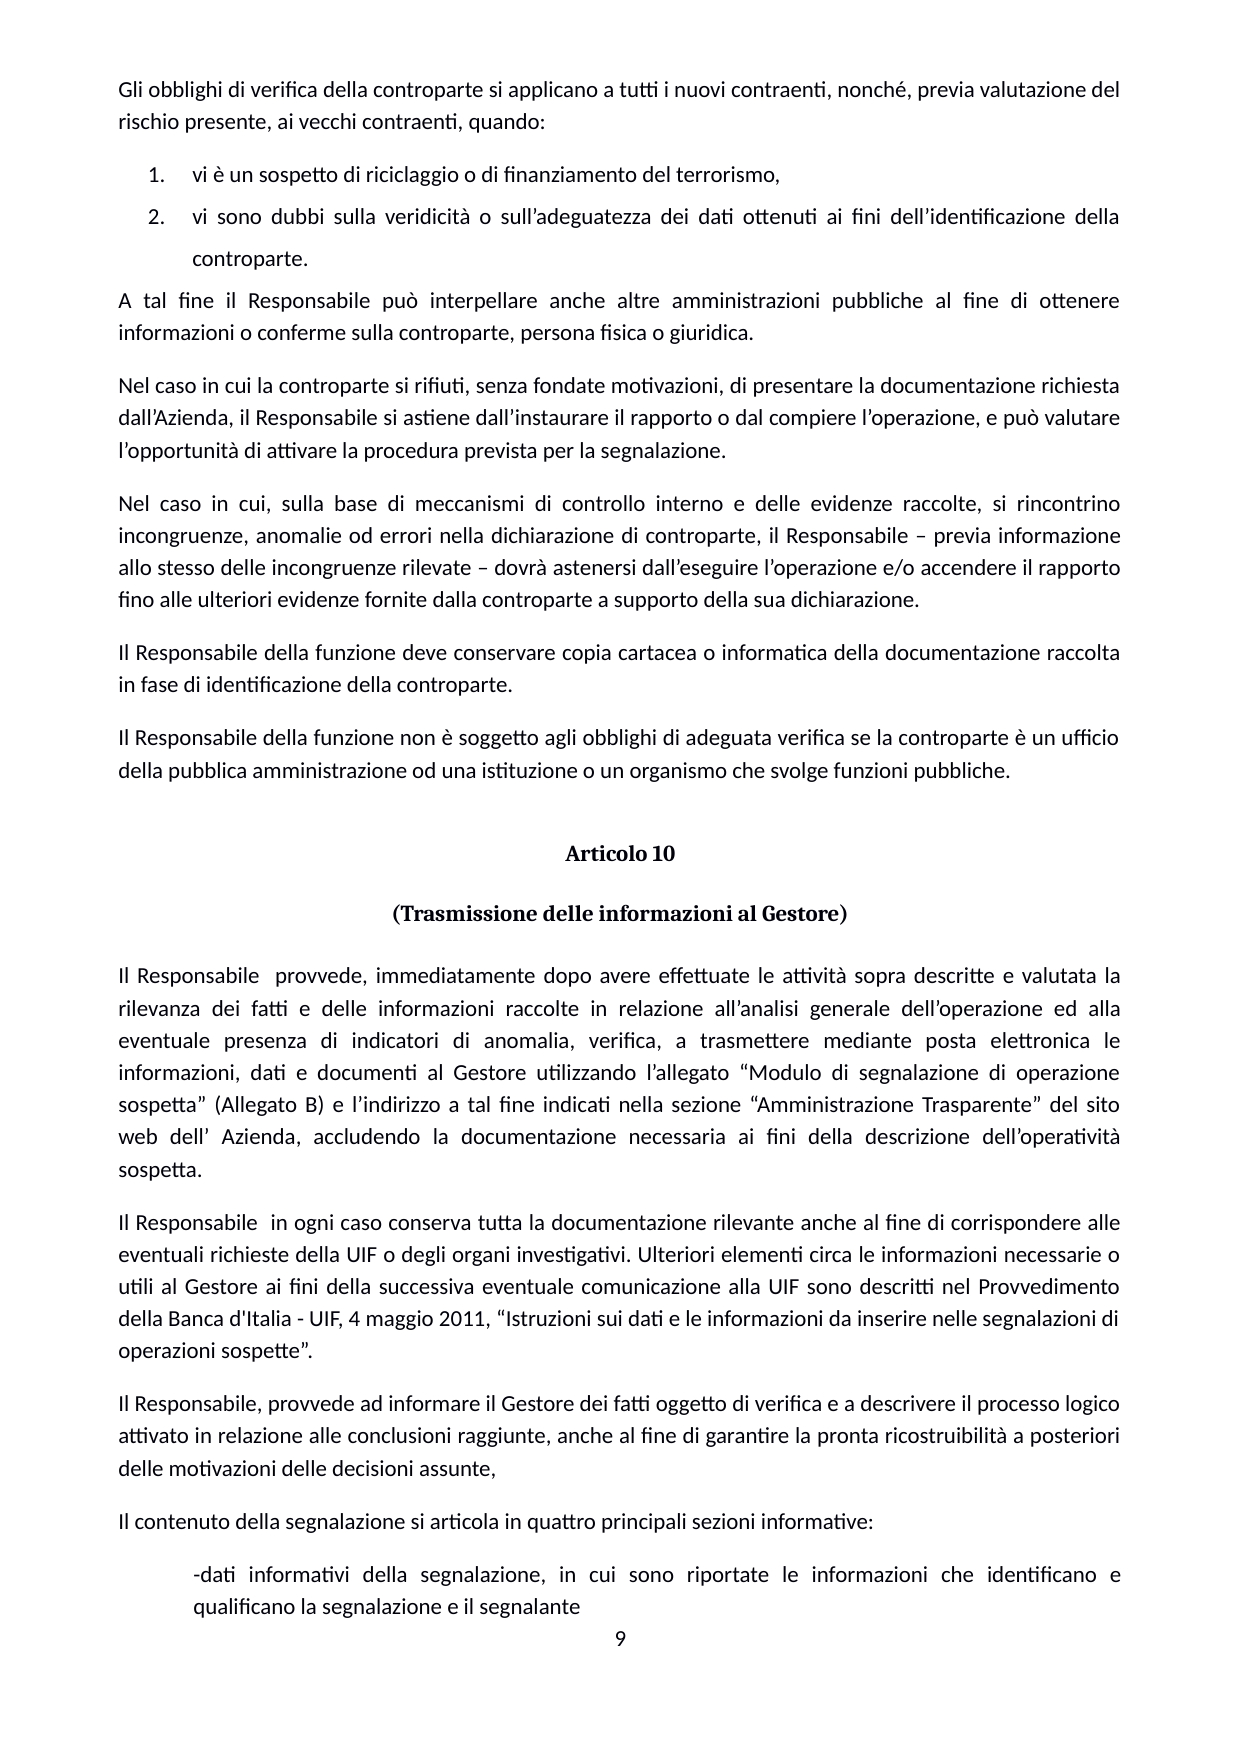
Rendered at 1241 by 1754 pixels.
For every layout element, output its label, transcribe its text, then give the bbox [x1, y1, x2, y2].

text Il Responsabile della funzione deve conservare copia cartacea o informatica della documentazione raccolta in fase di identificazione della controparte. [118, 638, 1122, 698]
text Il Responsabile in ogni caso conserva tutta la documentazione rilevante anche al fine di corrispondere alle eventuali richieste della UIF o degli organi investigativi. Ulteriori elementi circa le informazioni necessarie o utili al Gestore ai fini della successiva eventuale comunicazione alla UIF sono descritti nel Provvedimento della Banca d'Italia - UIF, 4 maggio 2011, “Istruzioni sui dati e le informazioni da inserire nelle segnalazioni di operazioni sospette”. [118, 1208, 1122, 1364]
text Il contenuto della segnalazione si articola in quattro principali sezioni informative: [118, 1507, 1122, 1535]
subtitle Articolo 10 [118, 841, 1122, 867]
text Il Responsabile, provvede ad informare il Gestore dei fatti oggetto di verifica e a descrivere il processo logico attivato in relazione alle conclusioni raggiunte, anche al fine di garantire la pronta ricostruibilità a posteriori delle motivazioni delle decisioni assunte, [118, 1389, 1122, 1482]
subtitle (Trasmissione delle informazioni al Gestore) [118, 901, 1122, 928]
text A tal fine il Responsabile può interpellare anche altre amministrazioni pubbliche al fine di ottenere informazioni o conferme sulla controparte, persona fisica o giuridica. [118, 286, 1122, 346]
text Gli obblighi di verifica della controparte si applicano a tutti i nuovi contraenti, nonché, previa valutazione del rischio presente, ai vecchi contraenti, quando: [118, 75, 1122, 135]
text 2. vi sono dubbi sulla veridicità o sull’adeguatezza dei dati ottenuti ai fini dell’identificazione della controparte. [148, 202, 1122, 272]
text 1. vi è un sospetto di riciclaggio o di finanziamento del terrorismo, [148, 160, 1122, 188]
text Il Responsabile della funzione non è soggetto agli obblighi di adeguata verifica se la controparte è un ufficio della pubblica amministrazione od una istituzione o un organismo che svolge funzioni pubbliche. [118, 723, 1122, 784]
list dati informativi della segnalazione, in cui sono riportate le informazioni che identificano e qualificano la segnalazione e il segnalante [193, 1560, 1122, 1620]
text Il Responsabile provvede, immediatamente dopo avere effettuate le attività sopra descritte e valutata la rilevanza dei fatti e delle informazioni raccolte in relazione all’analisi generale dell’operazione ed alla eventuale presenza di indicatori di anomalia, verifica, a trasmettere mediante posta elettronica le informazioni, dati e documenti al Gestore utilizzando l’allegato “Modulo di segnalazione di operazione sospetta” (Allegato B) e l’indirizzo a tal fine indicati nella sezione “Amministrazione Trasparente” del sito web dell’ Azienda, accludendo la documentazione necessaria ai fini della descrizione dell’operatività sospetta. [118, 962, 1122, 1183]
text Nel caso in cui la controparte si rifiuti, senza fondate motivazioni, di presentare la documentazione richiesta dall’Azienda, il Responsabile si astiene dall’instaurare il rapporto o dal compiere l’operazione, e può valutare l’opportunità di attivare la procedura prevista per la segnalazione. [118, 371, 1122, 464]
text Nel caso in cui, sulla base di meccanismi di controllo interno e delle evidenze raccolte, si rincontrino incongruenze, anomalie od errori nella dichiarazione di controparte, il Responsabile – previa informazione allo stesso delle incongruenze rilevate – dovrà astenersi dall’eseguire l’operazione e/o accendere il rapporto fino alle ulteriori evidenze fornite dalla controparte a supporto della sua dichiarazione. [118, 489, 1122, 613]
